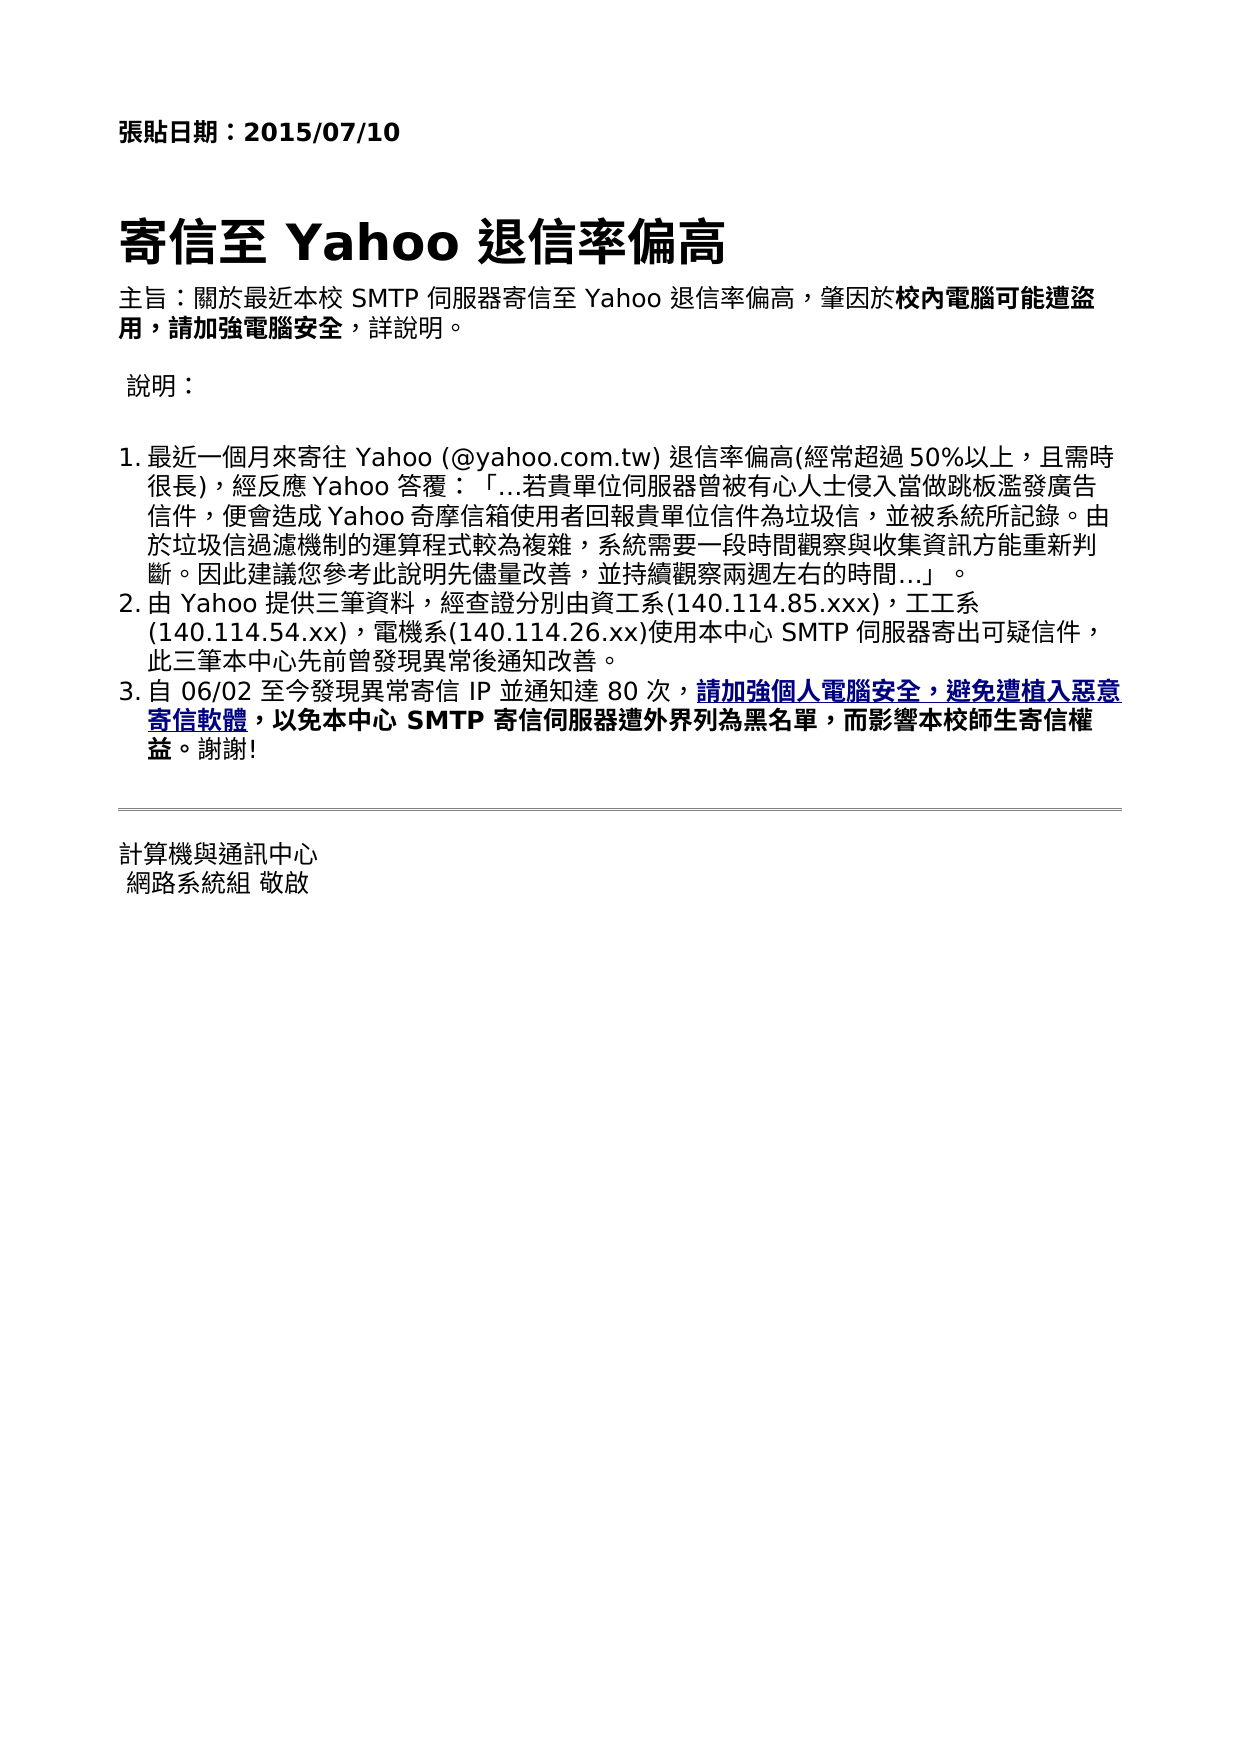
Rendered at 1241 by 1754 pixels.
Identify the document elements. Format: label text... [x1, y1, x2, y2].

list 最近一個月來寄往 Yahoo (@yahoo.com.tw) 退信率偏高(經常超過50%以上，且需時很長)，經反應Yahoo 答覆：「…若貴單位伺服器曾被有心人士侵入當做跳板濫發廣告信件，便會造成Yahoo奇摩信箱使用者回報貴單位信件為垃圾信，並被系統所記錄。由於垃圾信過濾機制的運算程式較為複雜，系統需要一段時間觀察與收集資訊方能重新判斷。因此建議您參考此說明先儘量改善，並持續觀察兩週左右的時間…」。 [118, 443, 1122, 589]
list 由 Yahoo 提供三筆資料，經查證分別由資工系(140.114.85.xxx)，工工系(140.114.54.xx)，電機系(140.114.26.xx)使用本中心 SMTP 伺服器寄出可疑信件，此三筆本中心先前曾發現異常後通知改善。 [118, 589, 1122, 677]
text 張貼日期：2015/07/10 [118, 118, 1122, 176]
text 計算機與通訊中心 網路系統組 敬啟 [118, 840, 1122, 898]
text 主旨：關於最近本校 SMTP 伺服器寄信至 Yahoo 退信率偏高，肇因於校內電腦可能遭盜用，請加強電腦安全，詳說明。 說明： [118, 285, 1122, 401]
list 自 06/02 至今發現異常寄信 IP 並通知達 80 次，請加強個人電腦安全，避免遭植入惡意寄信軟體，以免本中心 SMTP 寄信伺服器遭外界列為黑名單，而影響本校師生寄信權益。謝謝! [118, 677, 1122, 764]
subtitle 寄信至 Yahoo 退信率偏高 [118, 214, 1122, 272]
